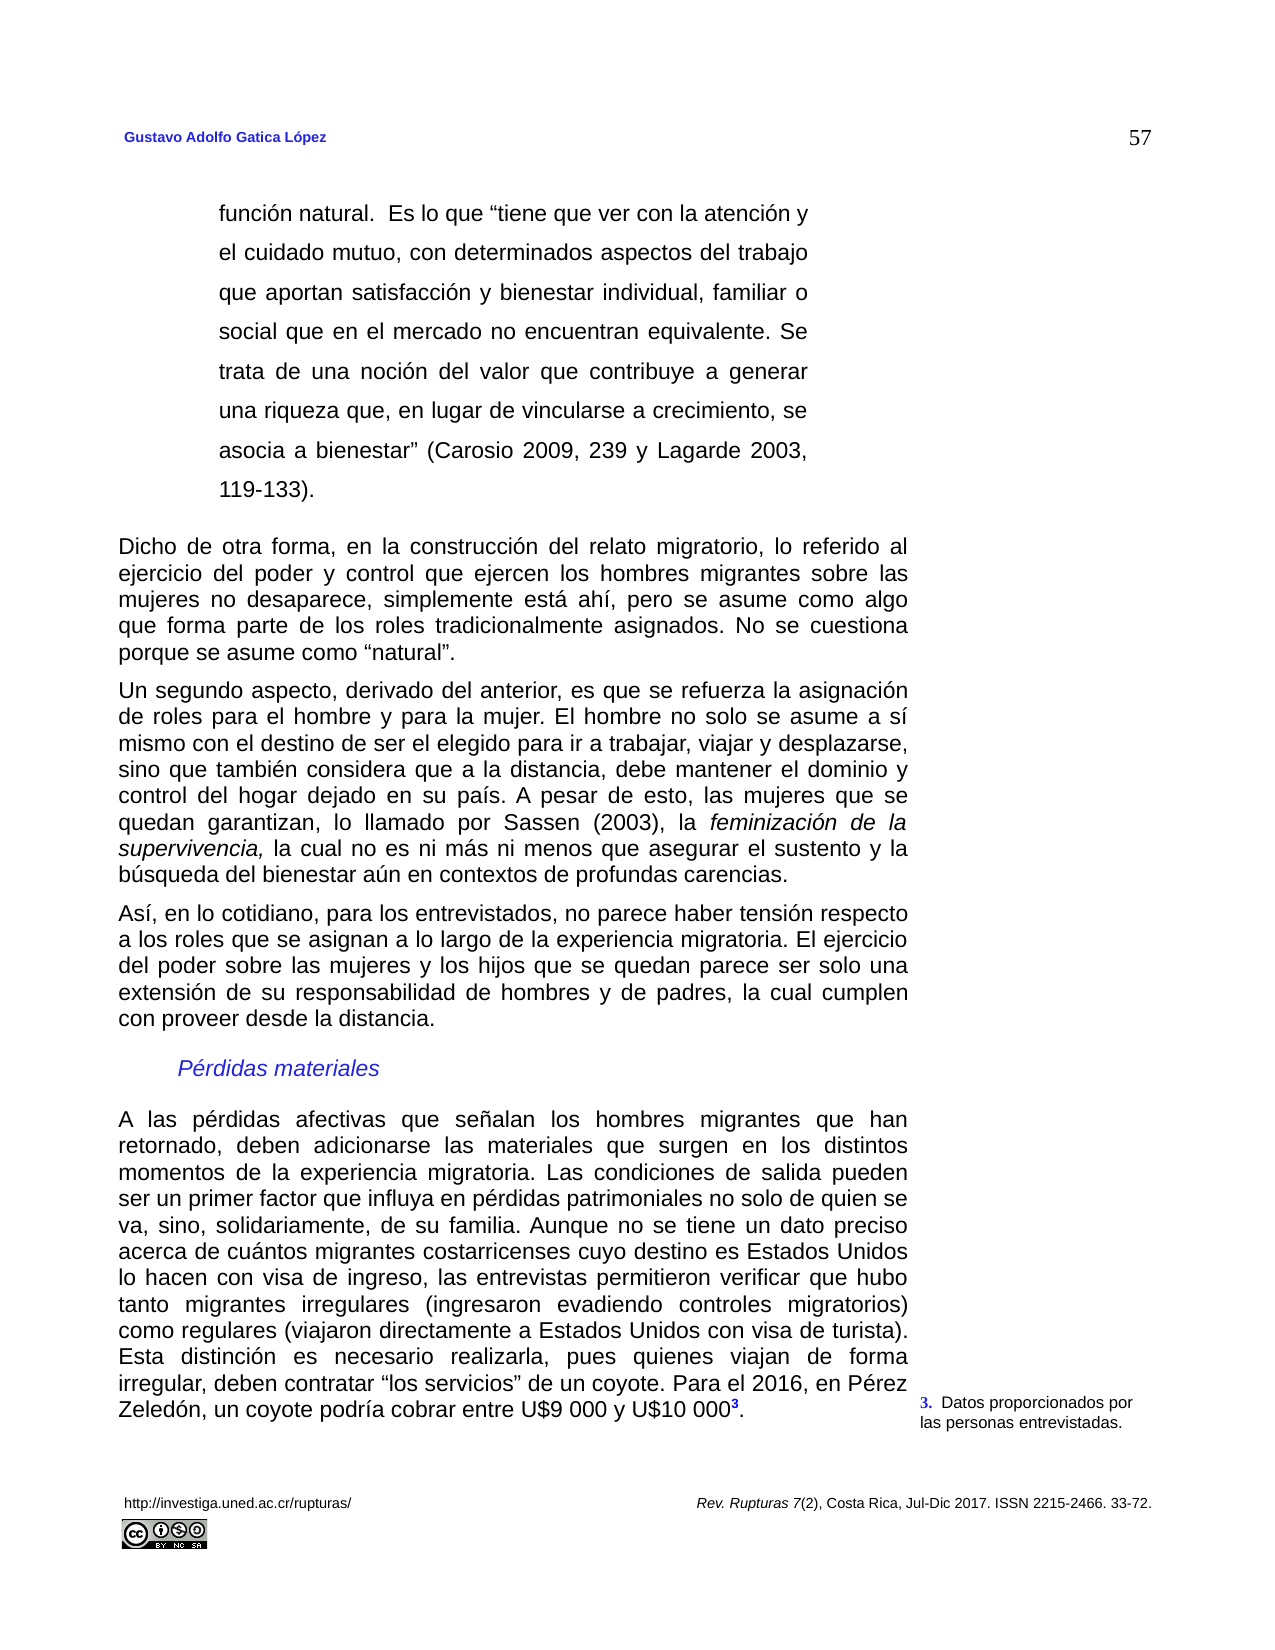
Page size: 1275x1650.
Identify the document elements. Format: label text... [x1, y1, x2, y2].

text Dicho de otra forma, en la construcción del relato migratorio, lo referido al ejercicio del poder y control que ejercen los hombres migrantes sobre las mujeres no desaparece, simplemente está ahí, pero se asume como algo que forma parte de los roles tradicionalmente asignados. No se cuestiona porque se asume como “natural”. [118, 533, 909, 665]
text Un segundo aspecto, derivado del anterior, es que se refuerza la asignación de roles para el hombre y para la mujer. El hombre no solo se asume a sí mismo con el destino de ser el elegido para ir a trabajar, viajar y desplazarse, sino que también considera que a la distancia, debe mantener el dominio y control del hogar dejado en su país. A pesar de esto, las mujeres que se quedan garantizan, lo llamado por Sassen (2003), la feminización de la supervivencia, la cual no es ni más ni menos que asegurar el sustento y la búsqueda del bienestar aún en contextos de profundas carencias. [118, 677, 909, 888]
subtitle Pérdidas materiales [177, 1055, 909, 1081]
text Así, en lo cotidiano, para los entrevistados, no parece haber tensión respecto a los roles que se asignan a lo largo de la experiencia migratoria. El ejercicio del poder sobre las mujeres y los hijos que se quedan parece ser solo una extensión de su responsabilidad de hombres y de padres, la cual cumplen con proveer desde la distancia. [118, 899, 909, 1031]
text A las pérdidas afectivas que señalan los hombres migrantes que han retornado, deben adicionarse las materiales que surgen en los distintos momentos de la experiencia migratoria. Las condiciones de salida pueden ser un primer factor que influya en pérdidas patrimoniales no solo de quien se va, sino, solidariamente, de su familia. Aunque no se tiene un dato preciso acerca de cuántos migrantes costarricenses cuyo destino es Estados Unidos lo hacen con visa de ingreso, las entrevistas permitieron verificar que hubo tanto migrantes irregulares (ingresaron evadiendo controles migratorios) como regulares (viajaron directamente a Estados Unidos con visa de turista). Esta distinción es necesario realizarla, pues quienes viajan de forma irregular, deben contratar “los servicios” de un coyote. Para el 2016, en Pérez Zeledón, un coyote podría cobrar entre U$9 000 y U$10 0003. [118, 1106, 909, 1422]
picture [121, 1519, 208, 1549]
text función natural. Es lo que “tiene que ver con la atención y el cuidado mutuo, con determinados aspectos del trabajo que aportan satisfacción y bienestar individual, familiar o social que en el mercado no encuentran equivalente. Se trata de una noción del valor que contribuye a generar una riqueza que, en lugar de vincularse a crecimiento, se asocia a bienestar” (Carosio 2009, 239 y Lagarde 2003, 119-133). [218, 200, 808, 502]
